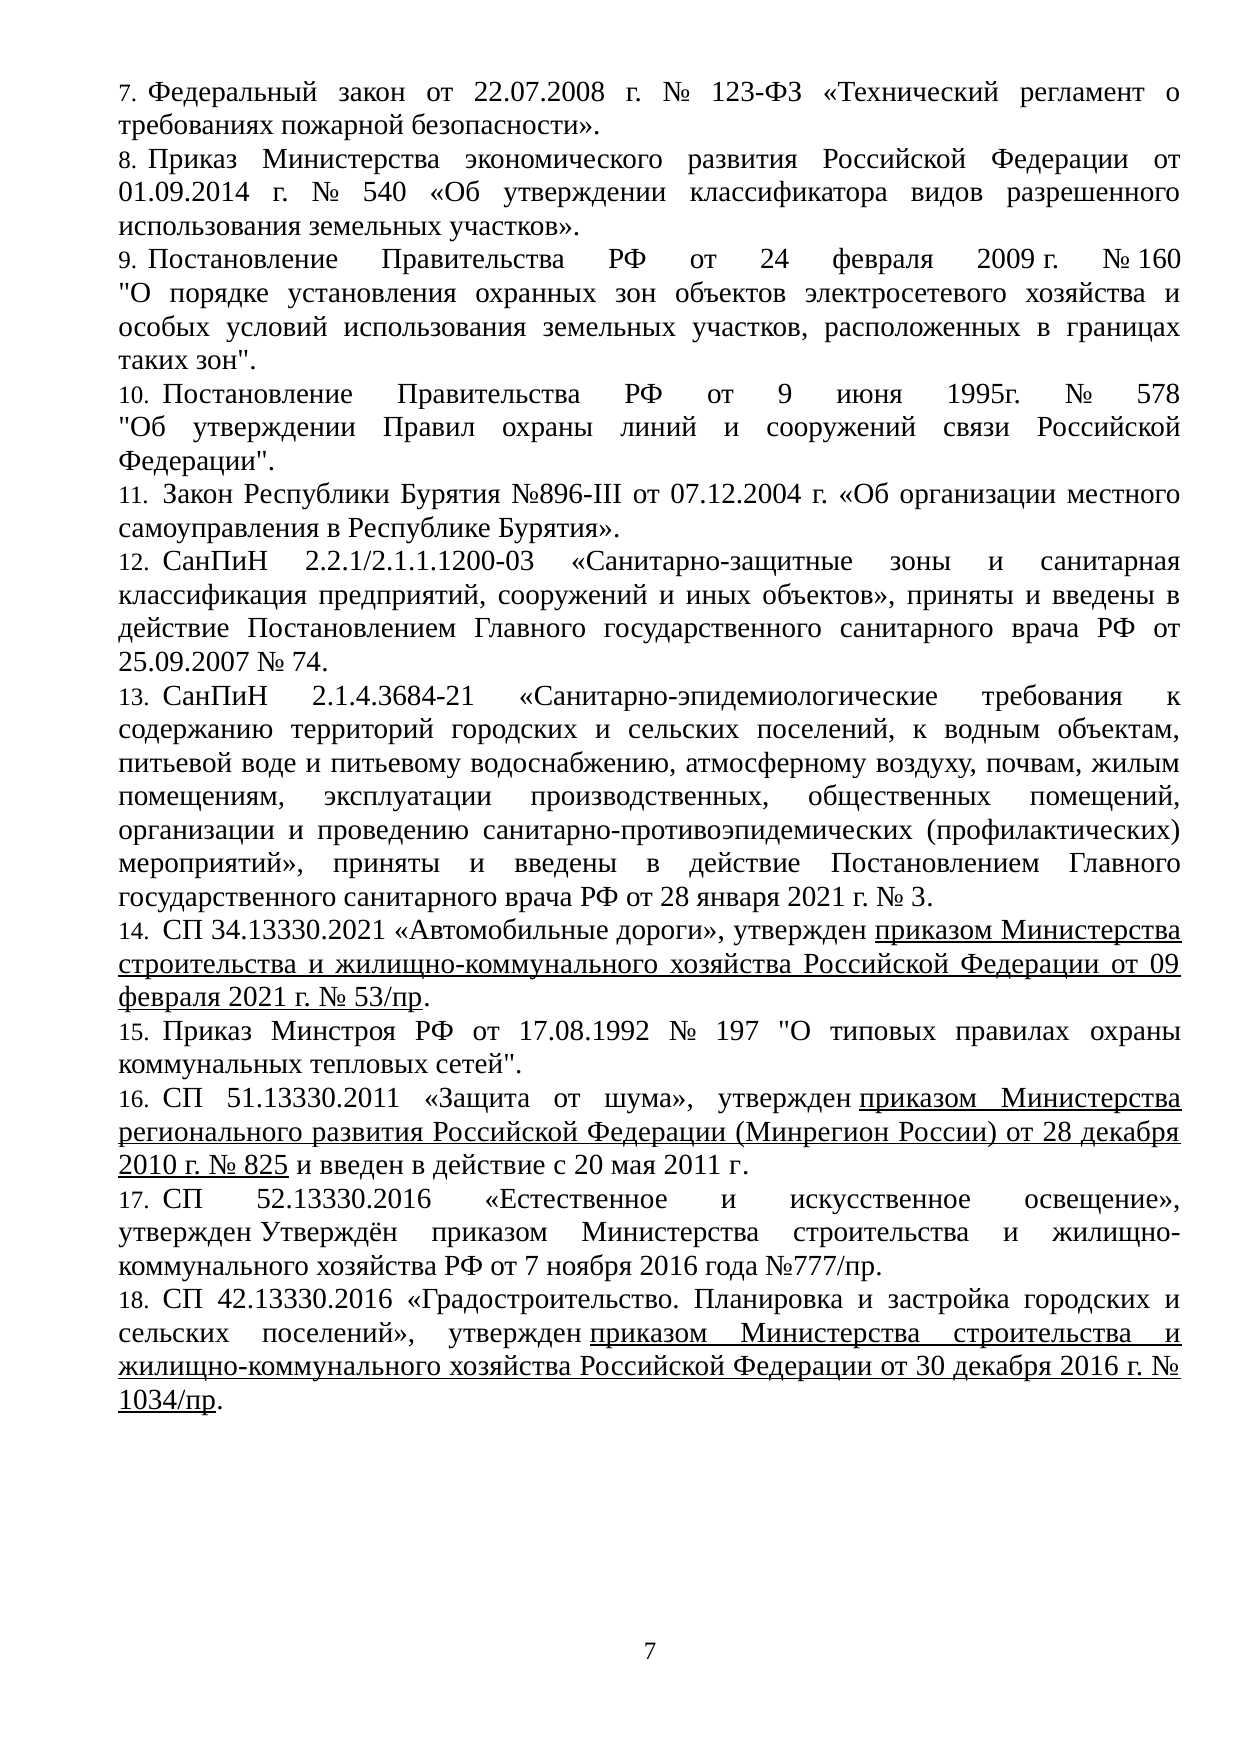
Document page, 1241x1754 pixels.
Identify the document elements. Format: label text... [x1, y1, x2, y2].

list Приказ Минстроя РФ от 17.08.1992 № 197 "О типовых правилах охраны коммунальных тепловых сетей". [118, 1013, 1181, 1080]
list 1034/пр. [118, 1379, 1181, 1416]
list Постановление Правительства РФ от 24 февраля 2009 г. № 160 "О порядке установления охранных зон объектов электросетевого хозяйства и особых условий использования земельных участков, расположенных в границах таких зон". [118, 242, 1181, 376]
list Закон Республики Бурятия №896-III от 07.12.2004 г. «Об организации местного самоуправления в Республике Бурятия». [118, 476, 1181, 543]
list 2010 г. № 825 и введен в действие с 20 мая 2011 г. [118, 1144, 1181, 1181]
list Приказ Министерства экономического развития Российской Федерации от 01.09.2014 г. № 540 «Об утверждении классификатора видов разрешенного использования земельных участков». [118, 141, 1181, 242]
list Федеральный закон от 22.07.2008 г. № 123-ФЗ «Технический регламент о требованиях пожарной безопасности». [118, 74, 1181, 141]
list СанПиН 2.2.1/2.1.1.1200-03 «Санитарно-защитные зоны и санитарная классификация предприятий, сооружений и иных объектов», приняты и введены в действие Постановлением Главного государственного санитарного врача РФ от 25.09.2007 № 74. [118, 543, 1181, 678]
list СанПиН 2.1.4.3684-21 «Санитарно-эпидемиологические требования к содержанию территорий городских и сельских поселений, к водным объектам, питьевой воде и питьевому водоснабжению, атмосферному воздуху, почвам, жилым помещениям, эксплуатации производственных, общественных помещений, организации и проведению санитарно-противоэпидемических (профилактических) мероприятий», приняты и введены в действие Постановлением Главного государственного санитарного врача РФ от 28 января 2021 г. № 3. [118, 678, 1181, 912]
list февраля 2021 г. № 53/пр. [118, 977, 1181, 1013]
list СП 51.13330.2011 «Защита от шума», утвержден приказом Министерства регионального развития Российской Федерации (Минрегион России) от 28 декабря [118, 1080, 1181, 1143]
list СП 52.13330.2016 «Естественное и искусственное освещение», утвержден Утверждён приказом Министерства строительства и жилищно-коммунального хозяйства РФ от 7 ноября 2016 года №777/пр. [118, 1181, 1181, 1281]
list СП 42.13330.2016 «Градостроительство. Планировка и застройка городских и сельских поселений», утвержден приказом Министерства строительства и жилищно-коммунального хозяйства Российской Федерации от 30 декабря 2016 г. № [118, 1281, 1181, 1378]
list Постановление Правительства РФ от 9 июня 1995г. № 578 "Об утверждении Правил охраны линий и сооружений связи Российской Федерации". [118, 376, 1181, 476]
list СП 34.13330.2021 «Автомобильные дороги», утвержден приказом Министерства строительства и жилищно-коммунального хозяйства Российской Федерации от 09 [118, 912, 1181, 975]
